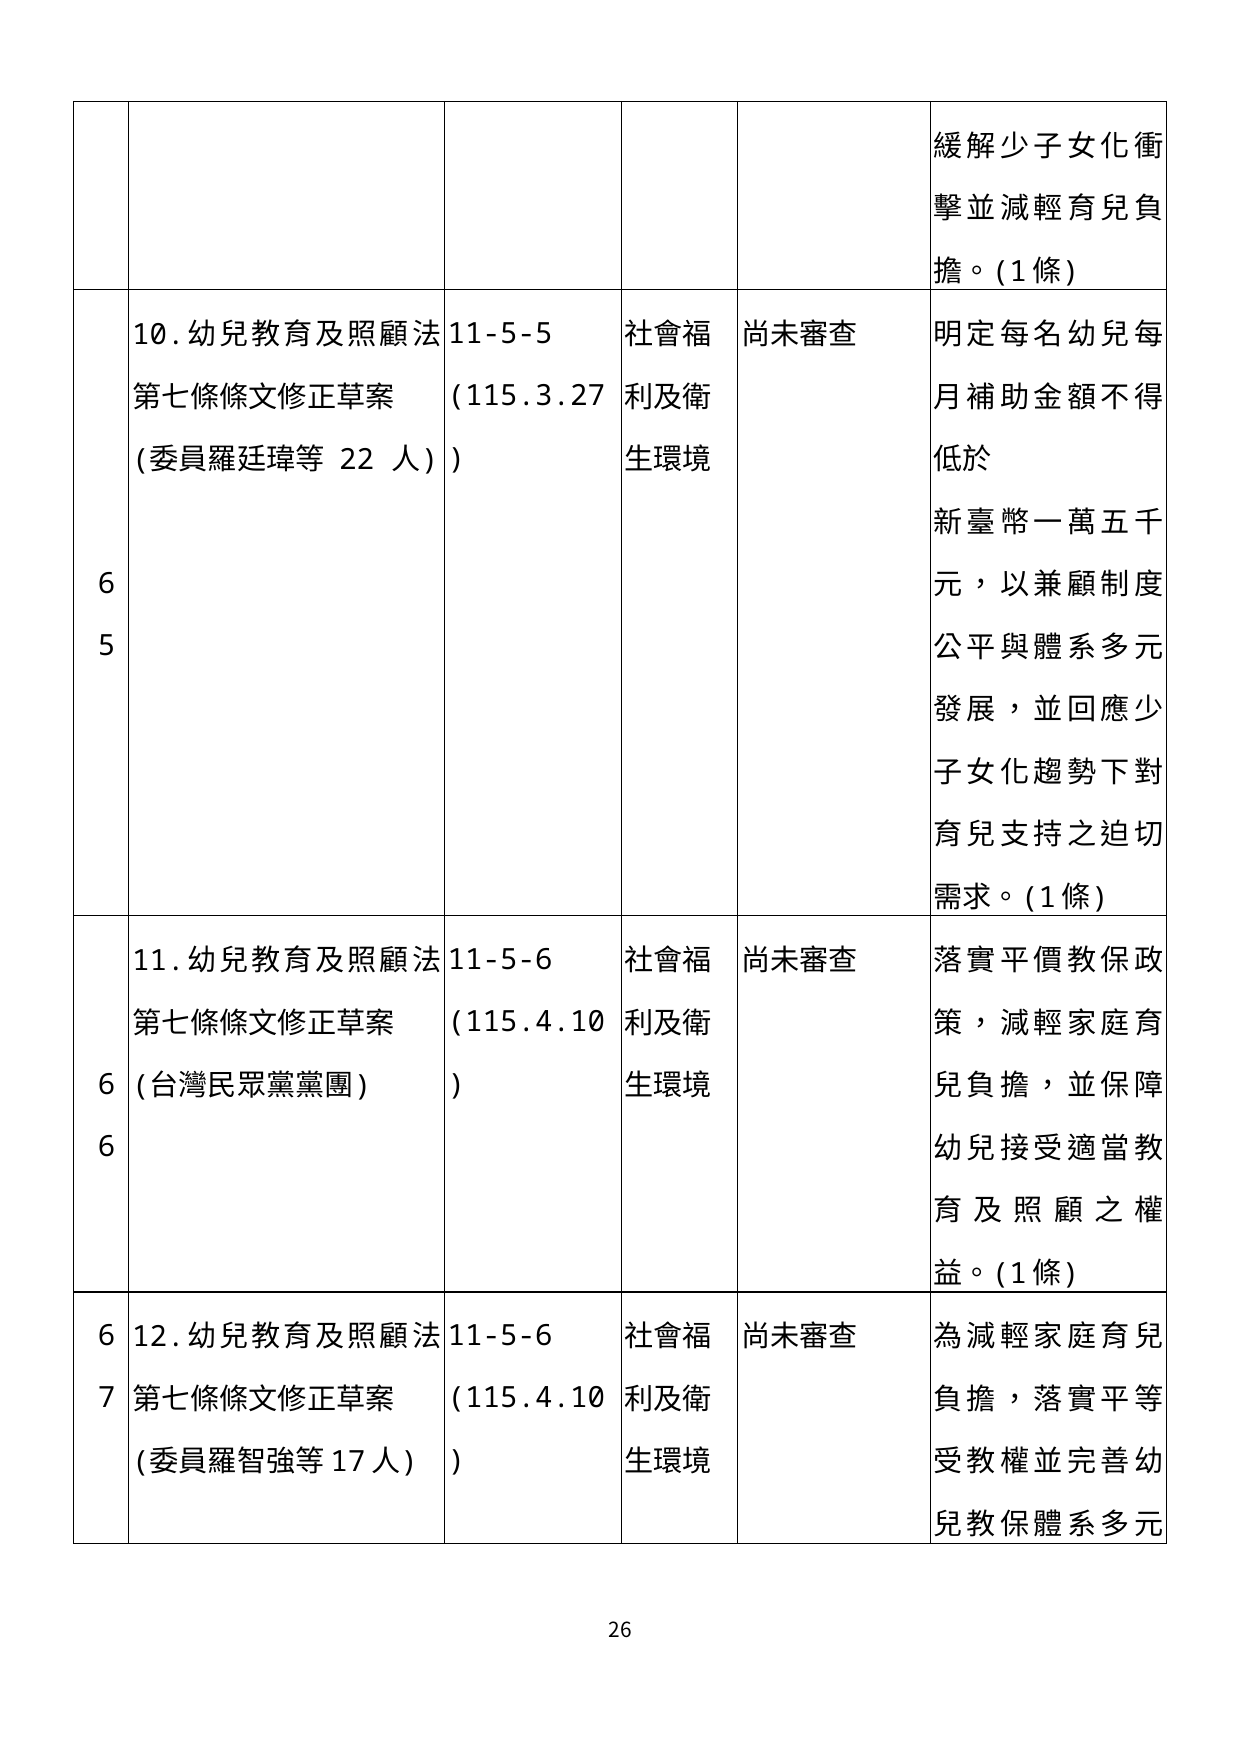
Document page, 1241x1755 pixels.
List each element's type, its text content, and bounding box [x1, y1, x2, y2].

table_cell 明定每名幼兒每月補助金額不得低於 新臺幣一萬五千元，以兼顧制度公平與體系多元發展，並回應少子女化趨勢下對育兒支持之迫切需求。(1條) [931, 290, 1166, 915]
table_cell 11-5-6 (115.4.10) [445, 916, 621, 1291]
table_cell 11.幼兒教育及照顧法第七條條文修正草案 (台灣民眾黨黨團) [129, 916, 444, 1291]
table_cell [622, 102, 737, 289]
table_cell 11-5-6 (115.4.10) [445, 1293, 621, 1542]
table_cell 12.幼兒教育及照顧法第七條條文修正草案 (委員羅智強等17人) [129, 1293, 444, 1542]
table_cell 緩解少子女化衝擊並減輕育兒負擔。(1條) [931, 102, 1166, 289]
table_cell [74, 290, 128, 915]
table_cell 尚未審查 [738, 1293, 930, 1542]
table_cell [74, 102, 128, 289]
table_cell 11-5-5 (115.3.27) [445, 290, 621, 915]
table_cell [445, 102, 621, 289]
table_cell [74, 916, 128, 1291]
table_cell 社會福利及衛生環境 [622, 290, 737, 915]
table_cell 尚未審查 [738, 916, 930, 1291]
table_cell [129, 102, 444, 289]
table_cell 尚未審查 [738, 290, 930, 915]
table_cell 為減輕家庭育兒負擔，落實平等受教權並完善幼兒教保體系多元 [931, 1293, 1166, 1542]
table_cell [74, 1293, 128, 1542]
table_cell 社會福利及衛生環境 [622, 1293, 737, 1542]
table_cell 落實平價教保政策，減輕家庭育兒負擔，並保障幼兒接受適當教育及照顧之權益。(1條) [931, 916, 1166, 1291]
table_cell [738, 102, 930, 289]
table_cell 社會福利及衛生環境 [622, 916, 737, 1291]
table_cell 10.幼兒教育及照顧法第七條條文修正草案 (委員羅廷瑋等 22 人) [129, 290, 444, 915]
